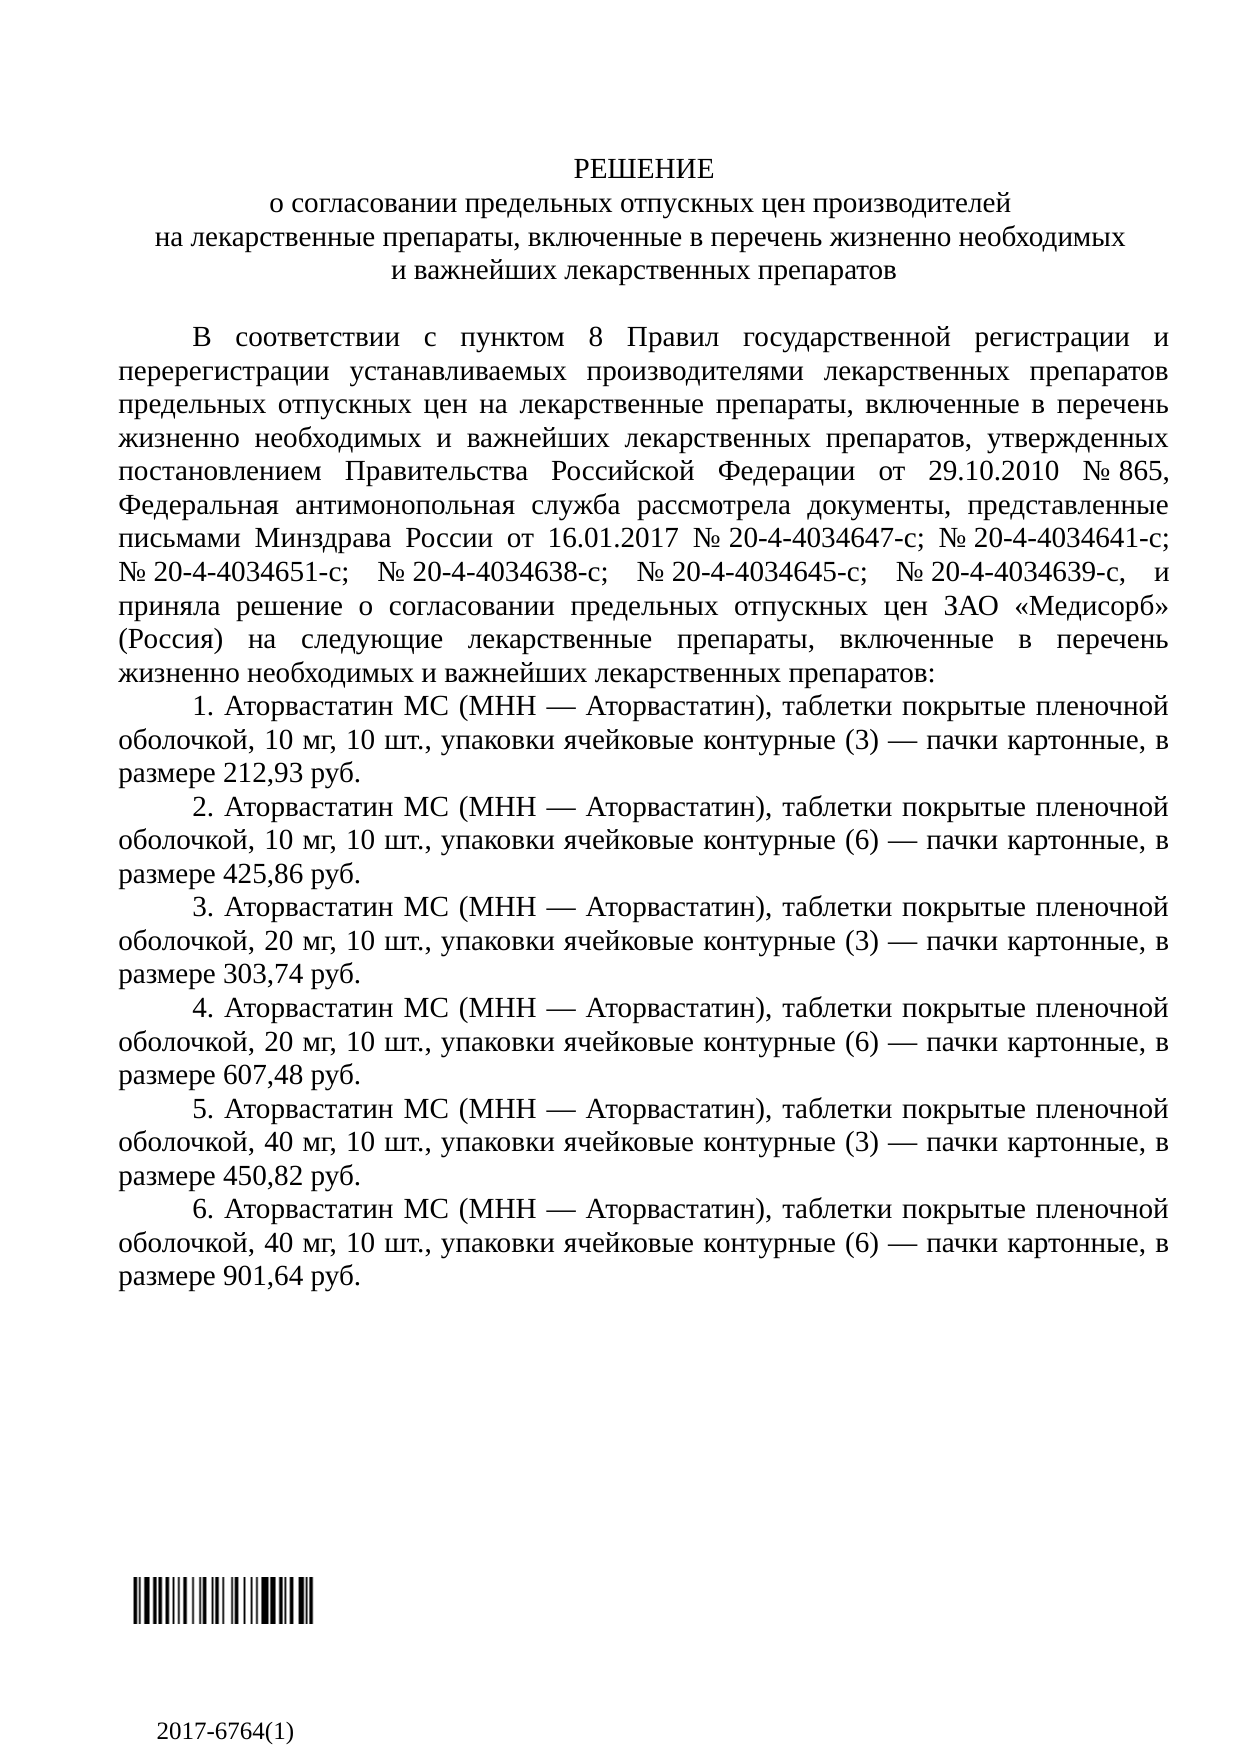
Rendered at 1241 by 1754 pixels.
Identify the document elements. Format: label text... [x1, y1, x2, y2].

text 3. Аторвастатин МС (МНН — Аторвастатин), таблетки покрытые пленочной оболочкой, 20 мг, 10 шт., упаковки ячейковые контурные (3) — пачки картонные, в размере 303,74 руб. [118, 889, 1170, 990]
text 2. Аторвастатин МС (МНН — Аторвастатин), таблетки покрытые пленочной оболочкой, 10 мг, 10 шт., упаковки ячейковые контурные (6) — пачки картонные, в размере 425,86 руб. [118, 789, 1170, 889]
text о согласовании предельных отпускных цен производителей [118, 185, 1170, 219]
text В соответствии с пунктом 8 Правил государственной регистрации и перерегистрации устанавливаемых производителями лекарственных препаратов предельных отпускных цен на лекарственные препараты, включенные в перечень жизненно необходимых и важнейших лекарственных препаратов, утвержденных постановлением Правительства Российской Федерации от 29.10.2010 № 865, Федеральная антимонопольная служба рассмотрела документы, представленные письмами Минздрава России от 16.01.2017 № 20-4-4034647-с; № 20-4-4034641-с; № 20-4-4034651-с; № 20-4-4034638-с; № 20-4-4034645-с; № 20-4-4034639-с, и приняла решение о согласовании предельных отпускных цен ЗАО «Медисорб» (Россия) на следующие лекарственные препараты, включенные в перечень жизненно необходимых и важнейших лекарственных препаратов: [118, 319, 1170, 688]
text 1. Аторвастатин МС (МНН — Аторвастатин), таблетки покрытые пленочной оболочкой, 10 мг, 10 шт., упаковки ячейковые контурные (3) — пачки картонные, в размере 212,93 руб. [118, 688, 1170, 789]
text 5. Аторвастатин МС (МНН — Аторвастатин), таблетки покрытые пленочной оболочкой, 40 мг, 10 шт., упаковки ячейковые контурные (3) — пачки картонные, в размере 450,82 руб. [118, 1091, 1170, 1191]
text и важнейших лекарственных препаратов [118, 252, 1170, 286]
picture [118, 1577, 331, 1624]
text на лекарственные препараты, включенные в перечень жизненно необходимых [118, 219, 1170, 252]
text 4. Аторвастатин МС (МНН — Аторвастатин), таблетки покрытые пленочной оболочкой, 20 мг, 10 шт., упаковки ячейковые контурные (6) — пачки картонные, в размере 607,48 руб. [118, 990, 1170, 1091]
text РЕШЕНИЕ [118, 152, 1170, 185]
text 6. Аторвастатин МС (МНН — Аторвастатин), таблетки покрытые пленочной оболочкой, 40 мг, 10 шт., упаковки ячейковые контурные (6) — пачки картонные, в размере 901,64 руб. [118, 1191, 1170, 1292]
